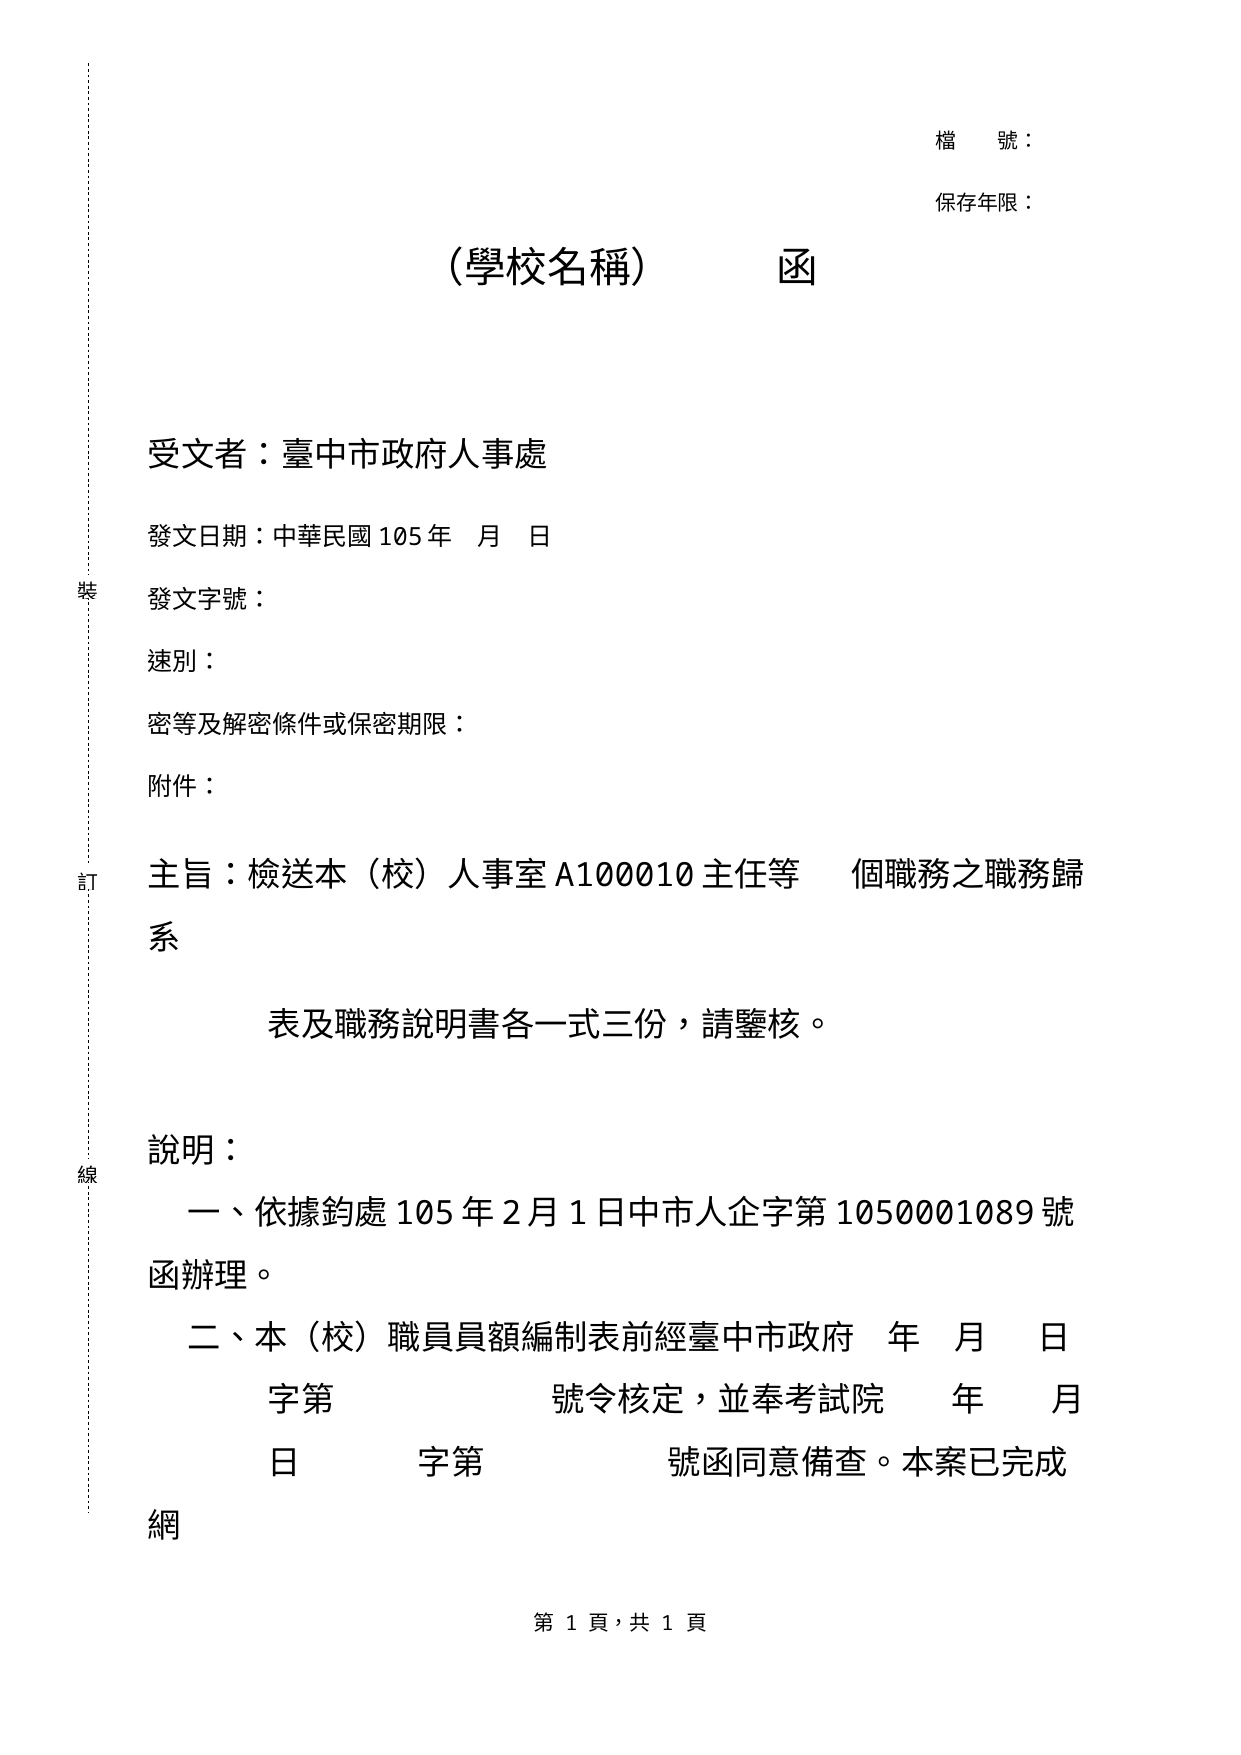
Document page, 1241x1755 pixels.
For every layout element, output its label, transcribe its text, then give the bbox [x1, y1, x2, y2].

text 二、本（校）職員員額編制表前經臺中市政府 年 月 日 [148, 1293, 1093, 1356]
text （學校名稱） 函 [148, 222, 1093, 285]
text 檔 號： [148, 97, 1093, 160]
text 字第 號令核定，並奉考試院 年 月 [148, 1356, 1093, 1418]
text 表及職務說明書各一式三份，請鑒核。 [148, 981, 1093, 1043]
text 附件： [148, 743, 1093, 806]
text 一、依據鈞處105年2月1日中市人企字第1050001089號函辦理。 [148, 1168, 1093, 1293]
text 發文日期：中華民國105年 月 日 [148, 493, 1093, 556]
text 日 字第 號函同意備查。本案已完成網 [148, 1418, 1093, 1543]
text 主旨：檢送本（校）人事室A100010主任等 個職務之職務歸系 [148, 831, 1093, 956]
text 保存年限： [148, 160, 1093, 222]
text 發文字號： [148, 556, 1093, 618]
text 速別： [148, 618, 1093, 681]
text 受文者：臺中市政府人事處 [148, 410, 1093, 472]
text 說明： [148, 1106, 1093, 1168]
text 密等及解密條件或保密期限： [148, 681, 1093, 743]
